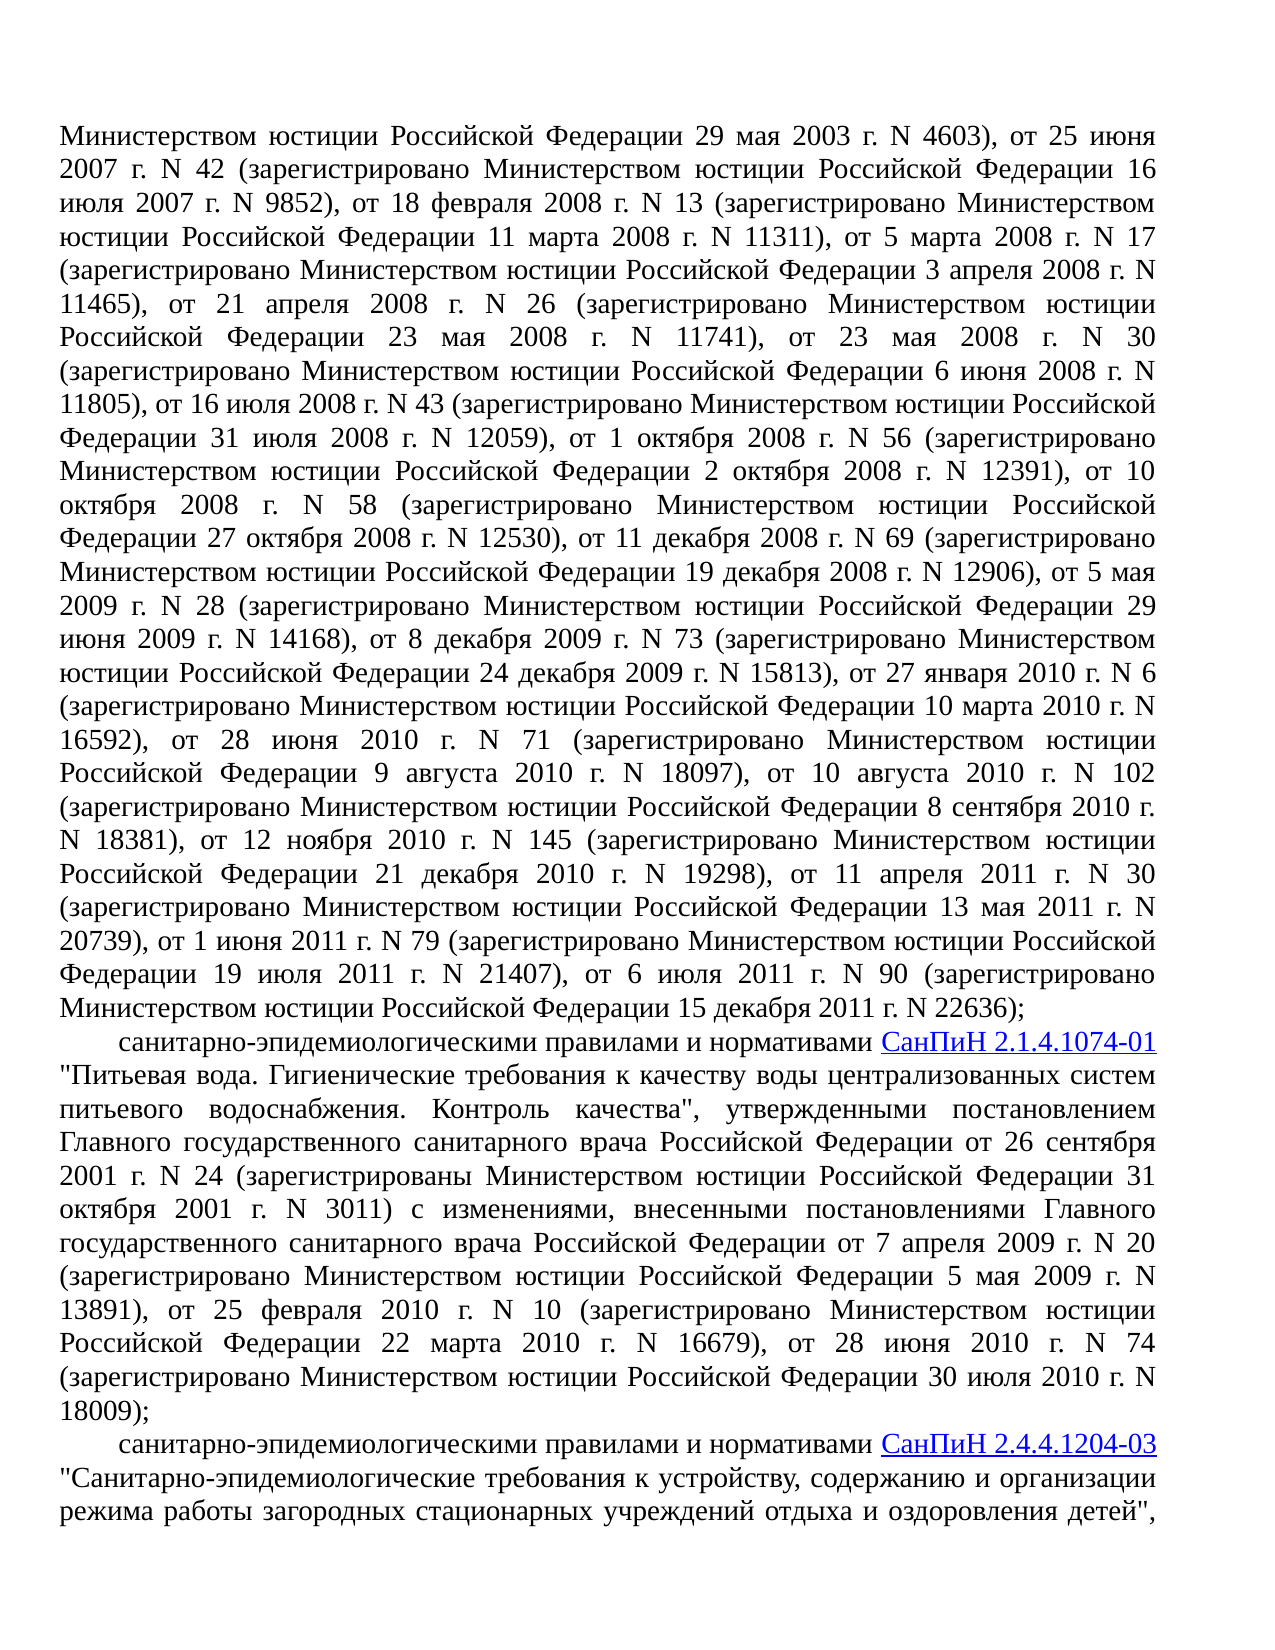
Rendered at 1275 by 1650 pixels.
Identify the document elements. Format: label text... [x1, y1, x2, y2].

text санитарно-эпидемиологическими правилами и нормативами СанПиН 2.1.4.1074-01 "Питьевая вода. Гигиенические требования к качеству воды централизованных систем питьевого водоснабжения. Контроль качества", утвержденными постановлением Главного государственного санитарного врача Российской Федерации от 26 сентября 2001 г. N 24 (зарегистрированы Министерством юстиции Российской Федерации 31 октября 2001 г. N 3011) с изменениями, внесенными постановлениями Главного государственного санитарного врача Российской Федерации от 7 апреля 2009 г. N 20 (зарегистрировано Министерством юстиции Российской Федерации 5 мая 2009 г. N 13891), от 25 февраля 2010 г. N 10 (зарегистрировано Министерством юстиции Российской Федерации 22 марта 2010 г. N 16679), от 28 июня 2010 г. N 74 (зарегистрировано Министерством юстиции Российской Федерации 30 июля 2010 г. N 18009); [59, 1024, 1157, 1426]
text Министерством юстиции Российской Федерации 29 мая 2003 г. N 4603), от 25 июня 2007 г. N 42 (зарегистрировано Министерством юстиции Российской Федерации 16 июля 2007 г. N 9852), от 18 февраля 2008 г. N 13 (зарегистрировано Министерством юстиции Российской Федерации 11 марта 2008 г. N 11311), от 5 марта 2008 г. N 17 (зарегистрировано Министерством юстиции Российской Федерации 3 апреля 2008 г. N 11465), от 21 апреля 2008 г. N 26 (зарегистрировано Министерством юстиции Российской Федерации 23 мая 2008 г. N 11741), от 23 мая 2008 г. N 30 (зарегистрировано Министерством юстиции Российской Федерации 6 июня 2008 г. N 11805), от 16 июля 2008 г. N 43 (зарегистрировано Министерством юстиции Российской Федерации 31 июля 2008 г. N 12059), от 1 октября 2008 г. N 56 (зарегистрировано Министерством юстиции Российской Федерации 2 октября 2008 г. N 12391), от 10 октября 2008 г. N 58 (зарегистрировано Министерством юстиции Российской Федерации 27 октября 2008 г. N 12530), от 11 декабря 2008 г. N 69 (зарегистрировано Министерством юстиции Российской Федерации 19 декабря 2008 г. N 12906), от 5 мая 2009 г. N 28 (зарегистрировано Министерством юстиции Российской Федерации 29 июня 2009 г. N 14168), от 8 декабря 2009 г. N 73 (зарегистрировано Министерством юстиции Российской Федерации 24 декабря 2009 г. N 15813), от 27 января 2010 г. N 6 (зарегистрировано Министерством юстиции Российской Федерации 10 марта 2010 г. N 16592), от 28 июня 2010 г. N 71 (зарегистрировано Министерством юстиции Российской Федерации 9 августа 2010 г. N 18097), от 10 августа 2010 г. N 102 (зарегистрировано Министерством юстиции Российской Федерации 8 сентября 2010 г. N 18381), от 12 ноября 2010 г. N 145 (зарегистрировано Министерством юстиции Российской Федерации 21 декабря 2010 г. N 19298), от 11 апреля 2011 г. N 30 (зарегистрировано Министерством юстиции Российской Федерации 13 мая 2011 г. N 20739), от 1 июня 2011 г. N 79 (зарегистрировано Министерством юстиции Российской Федерации 19 июля 2011 г. N 21407), от 6 июля 2011 г. N 90 (зарегистрировано Министерством юстиции Российской Федерации 15 декабря 2011 г. N 22636); [59, 118, 1157, 1024]
text санитарно-эпидемиологическими правилами и нормативами СанПиН 2.4.4.1204-03 "Санитарно-эпидемиологические требования к устройству, содержанию и организации режима работы загородных стационарных учреждений отдыха и оздоровления детей", [59, 1426, 1157, 1527]
